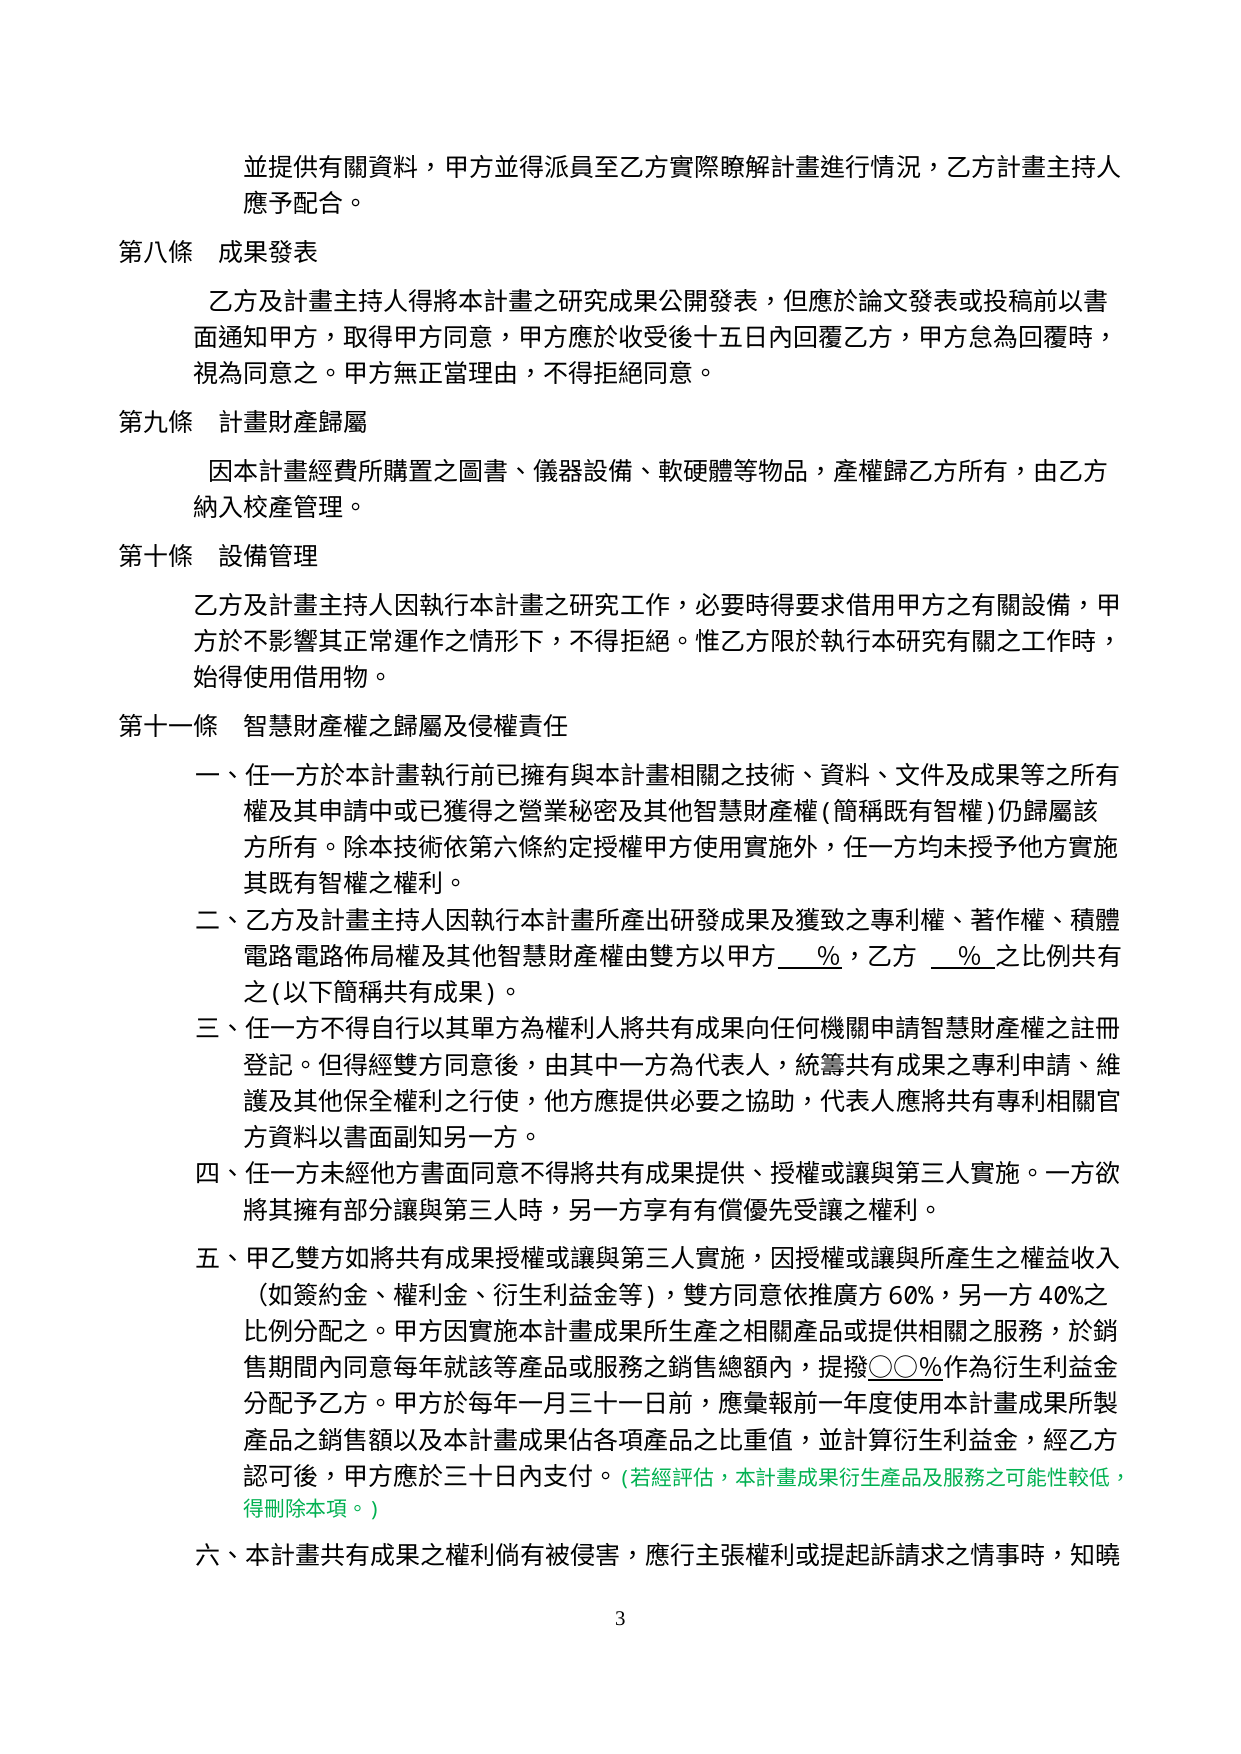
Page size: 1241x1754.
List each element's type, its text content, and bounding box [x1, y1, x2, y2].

list 任一方不得自行以其單方為權利人將共有成果向任何機關申請智慧財產權之註冊登記。但得經雙方同意後，由其中一方為代表人，統籌共有成果之專利申請、維護及其他保全權利之行使，他方應提供必要之協助，代表人應將共有專利相關官方資料以書面副知另一方。 [195, 1009, 1122, 1154]
text 第八條 成果發表 [118, 233, 1122, 269]
text 第十一條 智慧財產權之歸屬及侵權責任 [118, 706, 1122, 743]
text 乙方及計畫主持人因執行本計畫之研究工作，必要時得要求借用甲方之有關設備，甲方於不影響其正常運作之情形下，不得拒絕。惟乙方限於執行本研究有關之工作時，始得使用借用物。 [193, 585, 1122, 694]
text 乙方及計畫主持人得將本計畫之研究成果公開發表，但應於論文發表或投稿前以書面通知甲方，取得甲方同意，甲方應於收受後十五日內回覆乙方，甲方怠為回覆時，視為同意之。甲方無正當理由，不得拒絕同意。 [118, 281, 1122, 390]
text 第九條 計畫財產歸屬 [118, 403, 1122, 439]
text 二、甲方於計畫進行中需要瞭解執行情形時，乙方計畫主持人應盡力協助詳予說明，並提供有關資料，甲方並得派員至乙方實際瞭解計畫進行情況，乙方計畫主持人應予配合。 [118, 148, 1122, 220]
list 任一方於本計畫執行前已擁有與本計畫相關之技術、資料、文件及成果等之所有權及其申請中或已獲得之營業秘密及其他智慧財產權(簡稱既有智權)仍歸屬該方所有。除本技術依第六條約定授權甲方使用實施外，任一方均未授予他方實施其既有智權之權利。 [195, 755, 1122, 900]
text 因本計畫經費所購置之圖書、儀器設備、軟硬體等物品，產權歸乙方所有，由乙方納入校產管理。 [118, 451, 1122, 524]
text 第十條 設備管理 [118, 536, 1122, 573]
list 甲乙雙方如將共有成果授權或讓與第三人實施，因授權或讓與所產生之權益收入（如簽約金、權利金、衍生利益金等)，雙方同意依推廣方60%，另一方40%之比例分配之。甲方因實施本計畫成果所生產之相關產品或提供相關之服務，於銷售期間內同意每年就該等產品或服務之銷售總額內，提撥○○％作為衍生利益金分配予乙方。甲方於每年一月三十一日前，應彙報前一年度使用本計畫成果所製產品之銷售額以及本計畫成果佔各項產品之比重值，並計算衍生利益金，經乙方認可後，甲方應於三十日內支付。(若經評估，本計畫成果衍生產品及服務之可能性較低，得刪除本項。) [195, 1239, 1122, 1523]
list 乙方及計畫主持人因執行本計畫所產出研發成果及獲致之專利權、著作權、積體電路電路佈局權及其他智慧財產權由雙方以甲方 ％，乙方 ％ 之比例共有之(以下簡稱共有成果)。 [195, 900, 1122, 1009]
list 任一方未經他方書面同意不得將共有成果提供、授權或讓與第三人實施。一方欲將其擁有部分讓與第三人時，另一方享有有償優先受讓之權利。 [195, 1154, 1122, 1226]
list 本計畫共有成果之權利倘有被侵害，應行主張權利或提起訴請求之情事時，知曉 [195, 1536, 1122, 1572]
